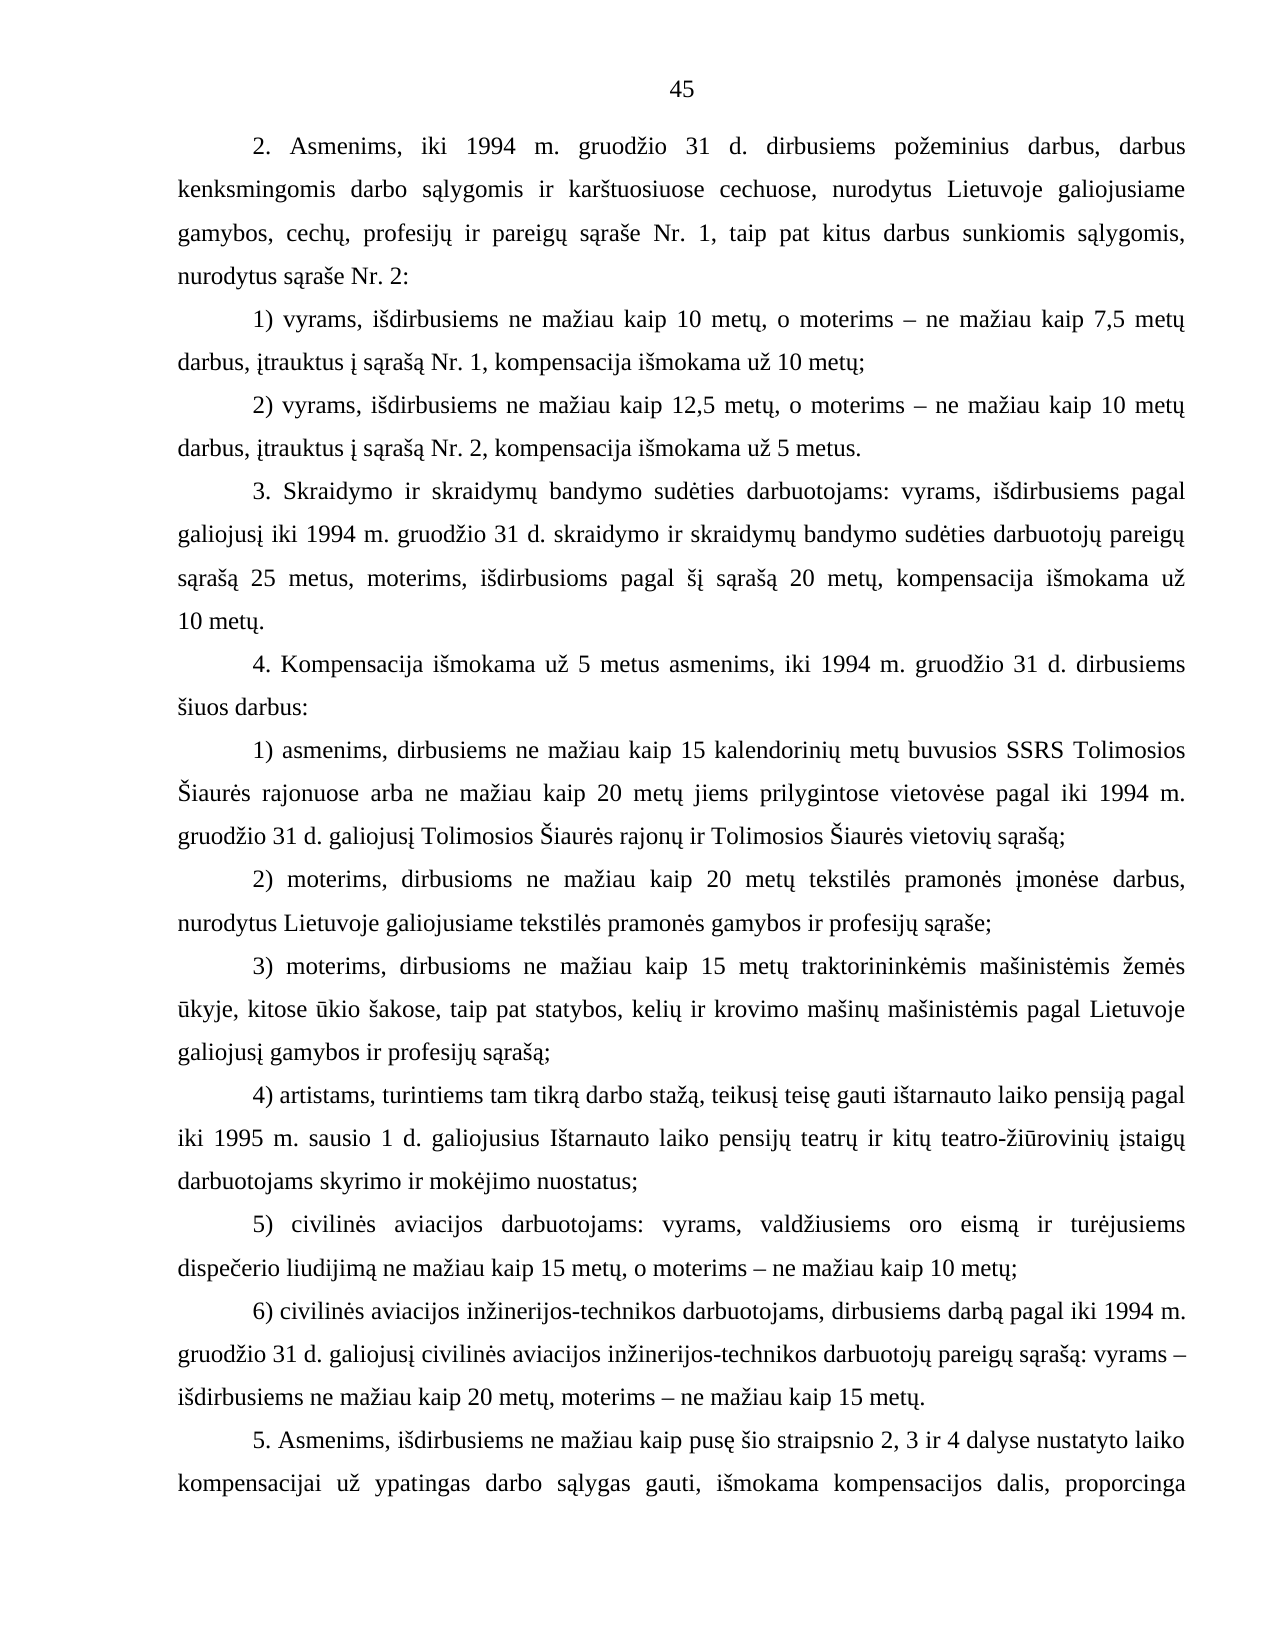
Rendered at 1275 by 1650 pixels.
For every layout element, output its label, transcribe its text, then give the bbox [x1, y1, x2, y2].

text 5) civilinės aviacijos darbuotojams: vyrams, valdžiusiems oro eismą ir turėjusiems dispečerio liudijimą ne mažiau kaip 15 metų, o moterims – ne mažiau kaip 10 metų; [177, 1209, 1186, 1281]
text 2) vyrams, išdirbusiems ne mažiau kaip 12,5 metų, o moterims – ne mažiau kaip 10 metų darbus, įtrauktus į sąrašą Nr. 2, kompensacija išmokama už 5 metus. [177, 390, 1186, 462]
text 2) moterims, dirbusioms ne mažiau kaip 20 metų tekstilės pramonės įmonėse darbus, nurodytus Lietuvoje galiojusiame tekstilės pramonės gamybos ir profesijų sąraše; [177, 864, 1186, 936]
text 3) moterims, dirbusioms ne mažiau kaip 15 metų traktorininkėmis mašinistėmis žemės ūkyje, kitose ūkio šakose, taip pat statybos, kelių ir krovimo mašinų mašinistėmis pagal Lietuvoje galiojusį gamybos ir profesijų sąrašą; [177, 951, 1186, 1066]
text 4) artistams, turintiems tam tikrą darbo stažą, teikusį teisę gauti ištarnauto laiko pensiją pagal iki 1995 m. sausio 1 d. galiojusius Ištarnauto laiko pensijų teatrų ir kitų teatro-žiūrovinių įstaigų darbuotojams skyrimo ir mokėjimo nuostatus; [177, 1080, 1186, 1195]
text 6) civilinės aviacijos inžinerijos-technikos darbuotojams, dirbusiems darbą pagal iki 1994 m. gruodžio 31 d. galiojusį civilinės aviacijos inžinerijos-technikos darbuotojų pareigų sąrašą: vyrams – išdirbusiems ne mažiau kaip 20 metų, moterims – ne mažiau kaip 15 metų. [177, 1296, 1186, 1411]
text 5. Asmenims, išdirbusiems ne mažiau kaip pusę šio straipsnio 2, 3 ir 4 dalyse nustatyto laiko kompensacijai už ypatingas darbo sąlygas gauti, išmokama kompensacijos dalis, proporcinga [177, 1425, 1186, 1497]
text 3. Skraidymo ir skraidymų bandymo sudėties darbuotojams: vyrams, išdirbusiems pagal galiojusį iki 1994 m. gruodžio 31 d. skraidymo ir skraidymų bandymo sudėties darbuotojų pareigų sąrašą 25 metus, moterims, išdirbusioms pagal šį sąrašą 20 metų, kompensacija išmokama už 10 metų. [177, 476, 1186, 634]
text 2. Asmenims, iki 1994 m. gruodžio 31 d. dirbusiems požeminius darbus, darbus kenksmingomis darbo sąlygomis ir karštuosiuose cechuose, nurodytus Lietuvoje galiojusiame gamybos, cechų, profesijų ir pareigų sąraše Nr. 1, taip pat kitus darbus sunkiomis sąlygomis, nurodytus sąraše Nr. 2: [177, 131, 1186, 289]
text 1) vyrams, išdirbusiems ne mažiau kaip 10 metų, o moterims – ne mažiau kaip 7,5 metų darbus, įtrauktus į sąrašą Nr. 1, kompensacija išmokama už 10 metų; [177, 304, 1186, 376]
text 1) asmenims, dirbusiems ne mažiau kaip 15 kalendorinių metų buvusios SSRS Tolimosios Šiaurės rajonuose arba ne mažiau kaip 20 metų jiems prilygintose vietovėse pagal iki 1994 m. gruodžio 31 d. galiojusį Tolimosios Šiaurės rajonų ir Tolimosios Šiaurės vietovių sąrašą; [177, 735, 1186, 850]
text 4. Kompensacija išmokama už 5 metus asmenims, iki 1994 m. gruodžio 31 d. dirbusiems šiuos darbus: [177, 649, 1186, 721]
